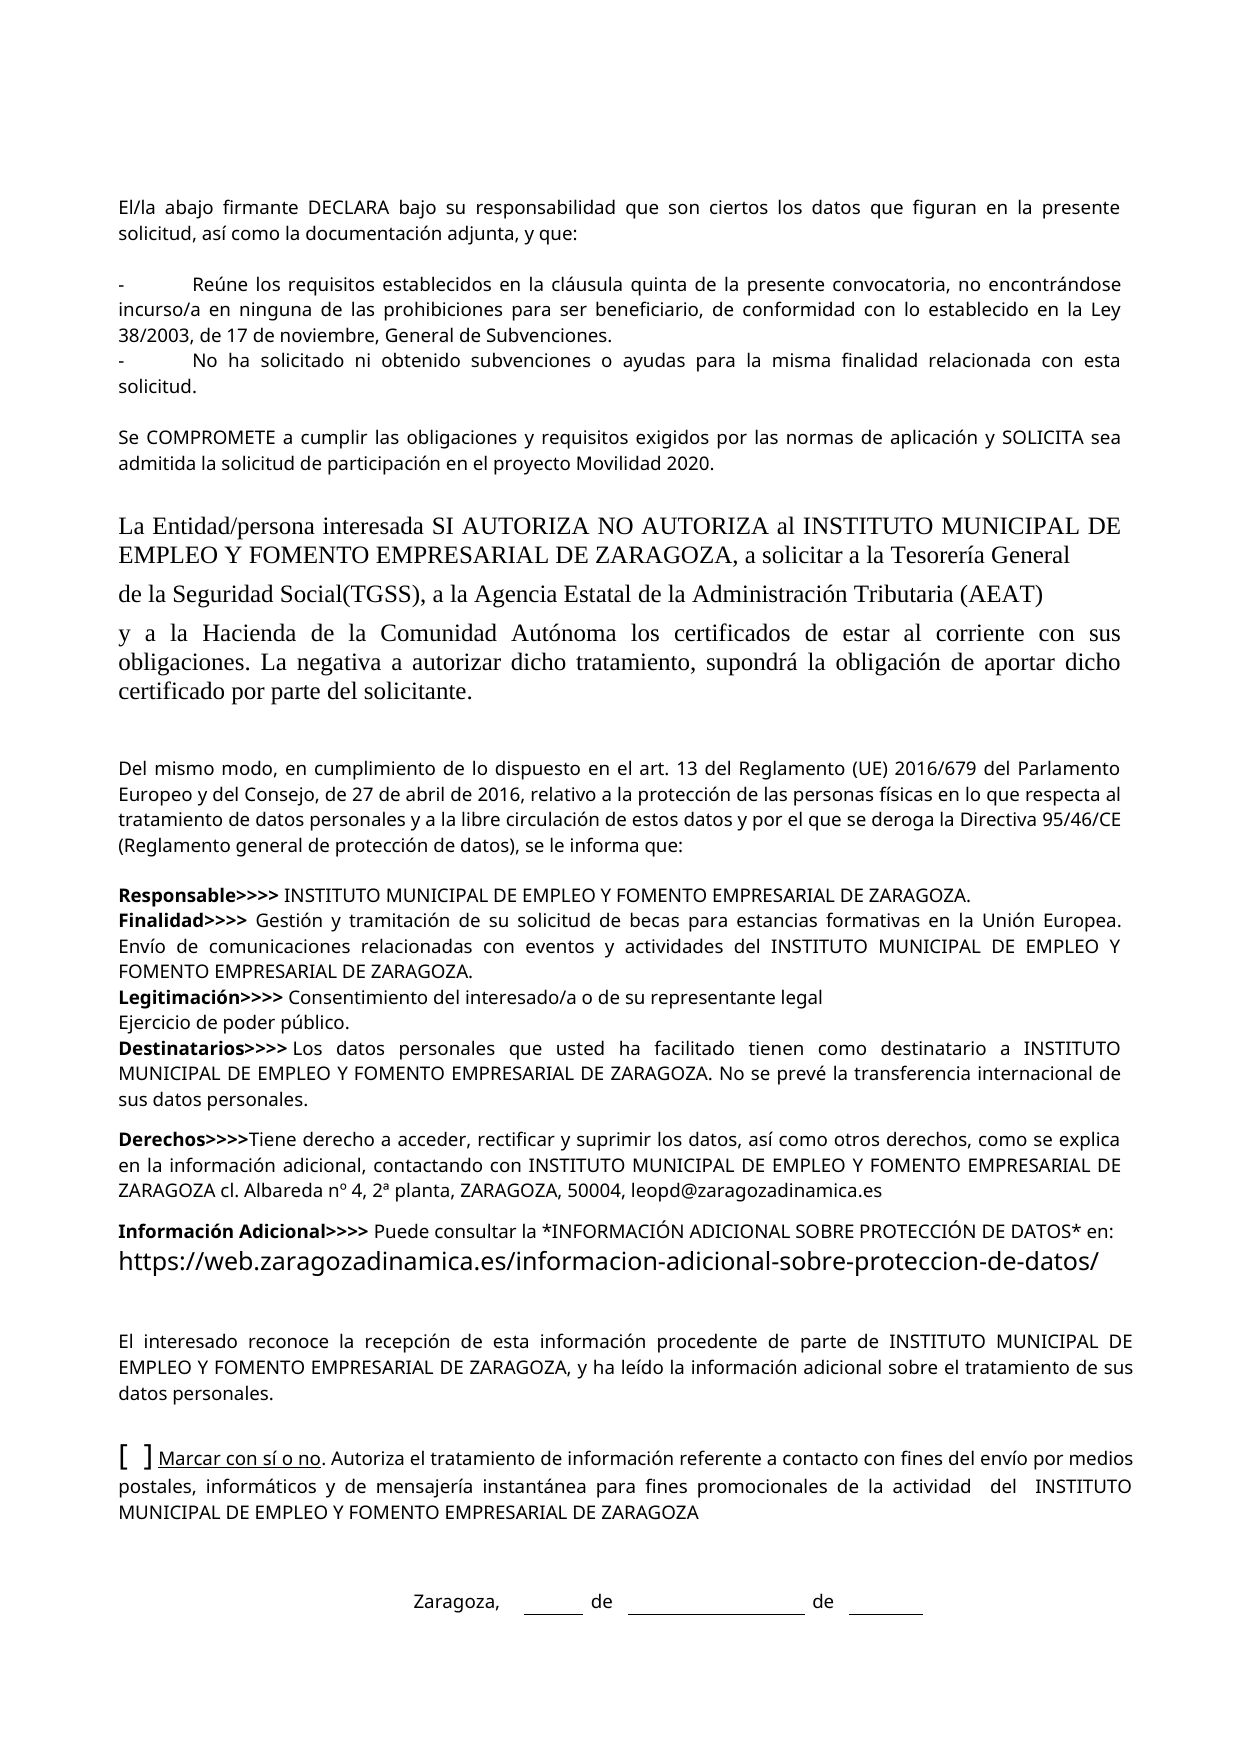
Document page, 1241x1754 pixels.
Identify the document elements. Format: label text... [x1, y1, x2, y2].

text La Entidad/persona interesada SI AUTORIZA NO AUTORIZA al INSTITUTO MUNICIPAL DE EMPLEO Y FOMENTO EMPRESARIAL DE ZARAGOZA, a solicitar a la Tesorería General [118, 511, 1122, 569]
text El interesado reconoce la recepción de esta información procedente de parte de INSTITUTO MUNICIPAL DE EMPLEO Y FOMENTO EMPRESARIAL DE ZARAGOZA, y ha leído la información adicional sobre el tratamiento de sus datos personales. [118, 1329, 1134, 1405]
table_header [524, 1577, 583, 1614]
text [ ] Marcar con sí o no. Autoriza el tratamiento de información referente a contacto con fines del envío por medios postales, informáticos y de mensajería instantánea para fines promocionales de la actividad del INSTITUTO MUNICIPAL DE EMPLEO Y FOMENTO EMPRESARIAL DE ZARAGOZA [118, 1434, 1134, 1524]
table_header de [583, 1577, 627, 1614]
table_header [628, 1577, 805, 1614]
text Del mismo modo, en cumplimiento de lo dispuesto en el art. 13 del Reglamento (UE) 2016/679 del Parlamento Europeo y del Consejo, de 27 de abril de 2016, relativo a la protección de las personas físicas en lo que respecta al tratamiento de datos personales y a la libre circulación de estos datos y por el que se deroga la Directiva 95/46/CE (Reglamento general de protección de datos), se le informa que: [118, 756, 1122, 858]
text ​Información Adicional>>>> Puede consultar la *INFORMACIÓN ADICIONAL SOBRE PROTECCIÓN DE DATOS* en: https://web.zaragozadinamica.es/informacion-adicional-sobre-proteccion-de-datos/ [118, 1218, 1122, 1278]
text ​Legitimación>>>> Consentimiento del interesado/a o de su representante legal [118, 984, 1122, 1009]
text Finalidad>>>> Gestión y tramitación de su solicitud de becas para estancias formativas en la Unión Europea. Envío de comunicaciones relacionadas con eventos y actividades del INSTITUTO MUNICIPAL DE EMPLEO Y FOMENTO EMPRESARIAL DE ZARAGOZA. [118, 907, 1122, 984]
list Reúne los requisitos establecidos en la cláusula quinta de la presente convocatoria, no encontrándose incurso/a en ninguna de las prohibiciones para ser beneficiario, de conformidad con lo establecido en la Ley 38/2003, de 17 de noviembre, General de Subvenciones. [118, 271, 1122, 348]
text El/la abajo firmante DECLARA bajo su responsabilidad que son ciertos los datos que figuran en la presente solicitud, así como la documentación adjunta, y que: [118, 195, 1122, 246]
table_header [849, 1577, 923, 1614]
table_header Zaragoza, [406, 1577, 524, 1614]
text y a la Hacienda de la Comunidad Autónoma los certificados de estar al corriente con sus obligaciones. La negativa a autorizar dicho tratamiento, supondrá la obligación de aportar dicho certificado por parte del solicitante. [118, 618, 1122, 705]
text Se COMPROMETE a cumplir las obligaciones y requisitos exigidos por las normas de aplicación y SOLICITA sea admitida la solicitud de participación en el proyecto Movilidad 2020. [118, 424, 1122, 475]
list No ha solicitado ni obtenido subvenciones o ayudas para la misma finalidad relacionada con esta solicitud. [118, 348, 1122, 399]
table_header de [805, 1577, 849, 1614]
text Derechos>>>>Tiene derecho a acceder, rectificar y suprimir los datos, así como otros derechos, como se explica en la información adicional, contactando con INSTITUTO MUNICIPAL DE EMPLEO Y FOMENTO EMPRESARIAL DE ZARAGOZA cl. Albareda nº 4, 2ª planta, ZARAGOZA, 50004, leopd@zaragozadinamica.es [118, 1127, 1122, 1203]
text Ejercicio de poder público. [118, 1009, 1122, 1035]
text Destinatarios>>>> Los datos personales que usted ha facilitado tienen como destinatario a INSTITUTO MUNICIPAL DE EMPLEO Y FOMENTO EMPRESARIAL DE ZARAGOZA. No se prevé la transferencia internacional de sus datos personales. [118, 1035, 1122, 1112]
text de la Seguridad Social(TGSS), a la Agencia Estatal de la Administración Tributaria (AEAT) [118, 579, 1122, 608]
text ​Responsable>>>> INSTITUTO MUNICIPAL DE EMPLEO Y FOMENTO EMPRESARIAL DE ZARAGOZA. [118, 882, 1122, 907]
